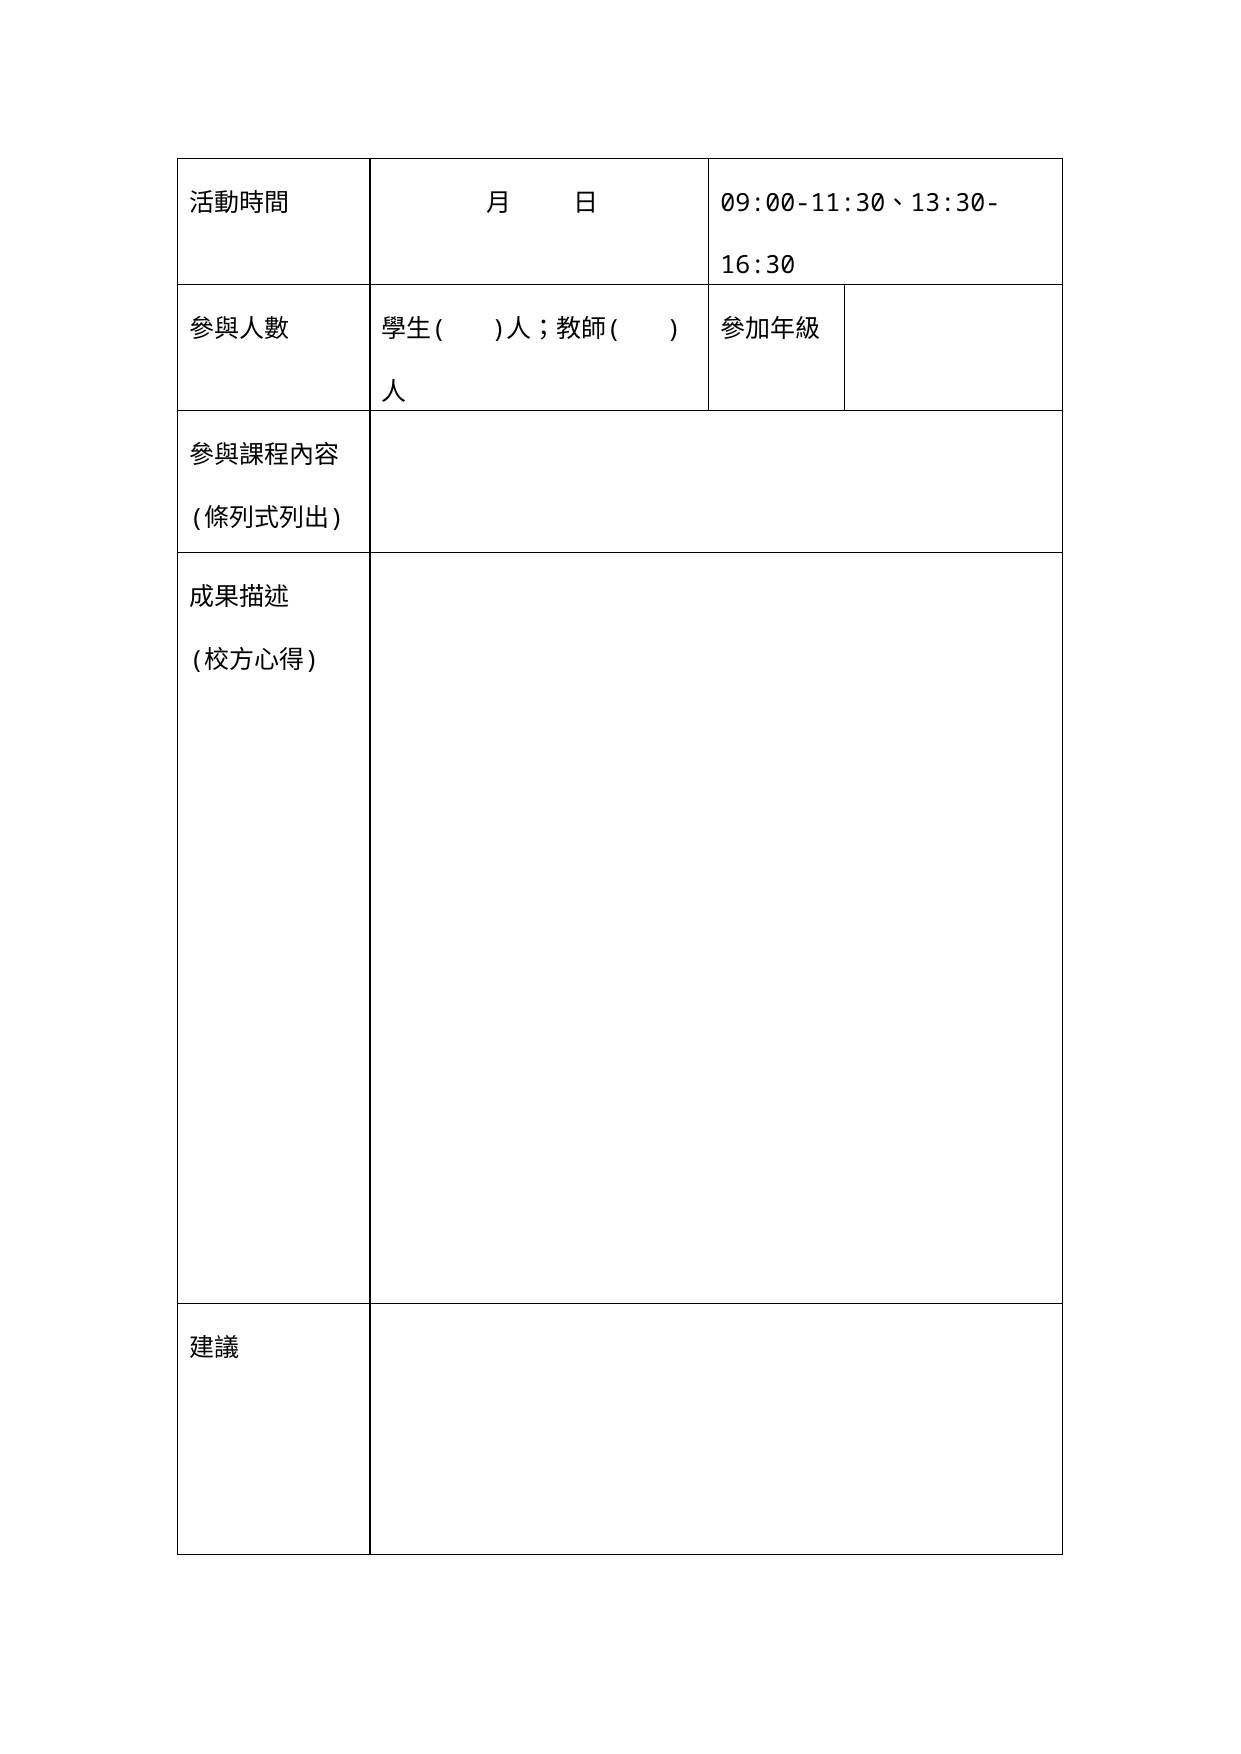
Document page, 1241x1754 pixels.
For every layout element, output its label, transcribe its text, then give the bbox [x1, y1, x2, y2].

table_cell [371, 553, 1062, 1303]
table_cell 09:00-11:30、13:30-16:30 [709, 159, 1062, 284]
table_cell 參與課程內容 (條列式列出) [178, 411, 369, 552]
table_cell 月 日 [371, 159, 708, 284]
table_cell [845, 285, 1062, 410]
table_cell 活動時間 [178, 159, 369, 284]
table_cell [371, 411, 1062, 552]
table_cell 建議 [178, 1304, 369, 1554]
table_cell 學生( )人；教師( )人 [371, 285, 708, 410]
table_cell 參與人數 [178, 285, 369, 410]
table_cell 參加年級 [709, 285, 844, 410]
table_cell [371, 1304, 1062, 1554]
table_cell 成果描述 (校方心得) [178, 553, 369, 1303]
